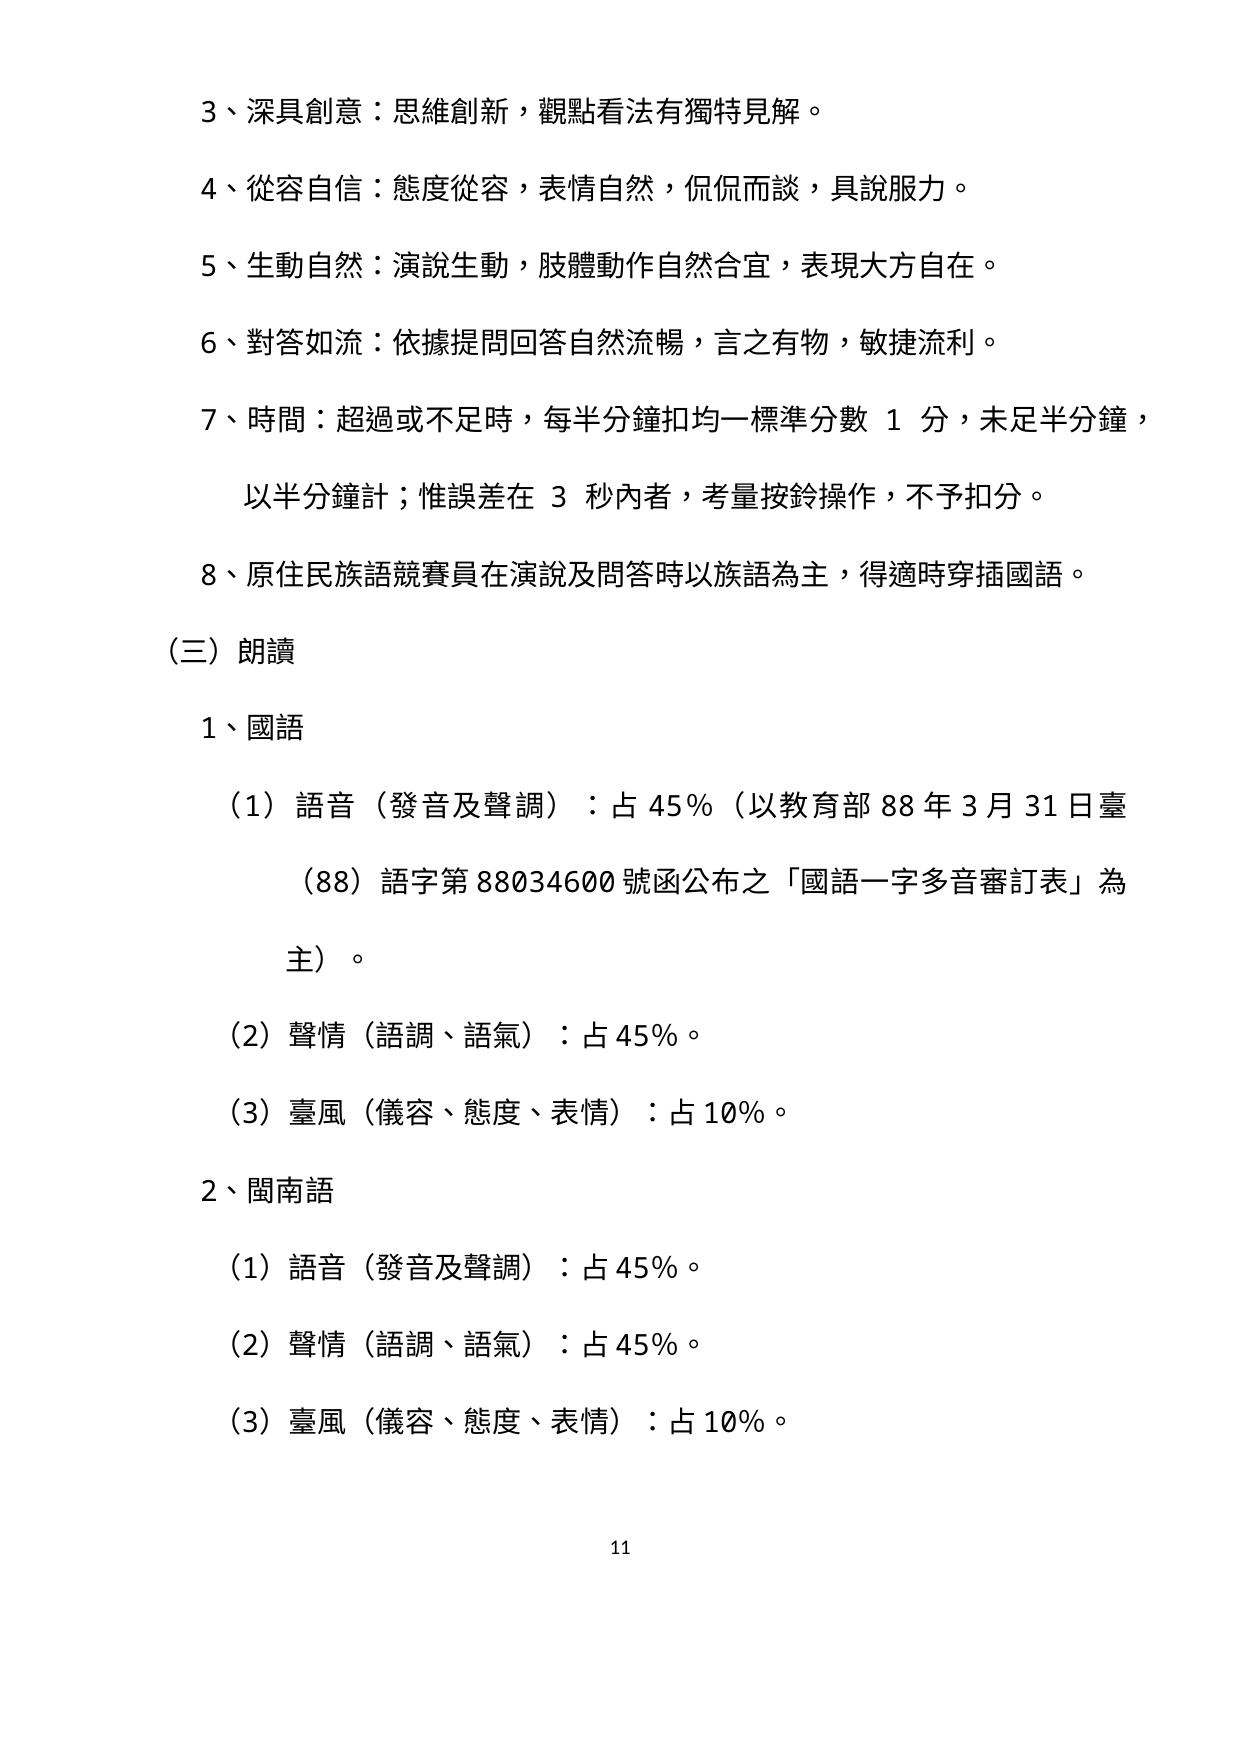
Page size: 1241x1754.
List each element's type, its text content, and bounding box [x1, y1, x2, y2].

text 4、從容自信：態度從容，表情自然，侃侃而談，具說服力。 [200, 166, 1128, 208]
text 6、對答如流：依據提問回答自然流暢，言之有物，敏捷流利。 [200, 320, 1128, 362]
text （1）語音（發音及聲調）：占45％。 [212, 1244, 1128, 1287]
text 8、原住民族語競賽員在演說及問答時以族語為主，得適時穿插國語。 [200, 551, 1128, 593]
text （2）聲情（語調、語氣）：占45％。 [212, 1013, 1128, 1055]
text （3）臺風（儀容、態度、表情）：占10％。 [212, 1090, 1128, 1132]
text 5、生動自然：演說生動，肢體動作自然合宜，表現大方自在。 [200, 243, 1128, 285]
text 2、閩南語 [200, 1167, 1128, 1209]
text （3）臺風（儀容、態度、表情）：占10％。 [212, 1398, 1128, 1441]
text （1）語音（發音及聲調）：占45％（以教育部88年3月31日臺（88）語字第88034600號函公布之「國語一字多音審訂表」為主）。 [212, 782, 1128, 978]
text 3、深具創意：思維創新，觀點看法有獨特見解。 [200, 89, 1128, 131]
text 7、時間：超過或不足時，每半分鐘扣均一標準分數 1 分，未足半分鐘，以半分鐘計；惟誤差在 3 秒內者，考量按鈴操作，不予扣分。 [200, 397, 1128, 516]
text （三）朗讀 [150, 628, 1128, 670]
text （2）聲情（語調、語氣）：占45％。 [212, 1321, 1128, 1364]
text 1、國語 [200, 705, 1128, 747]
